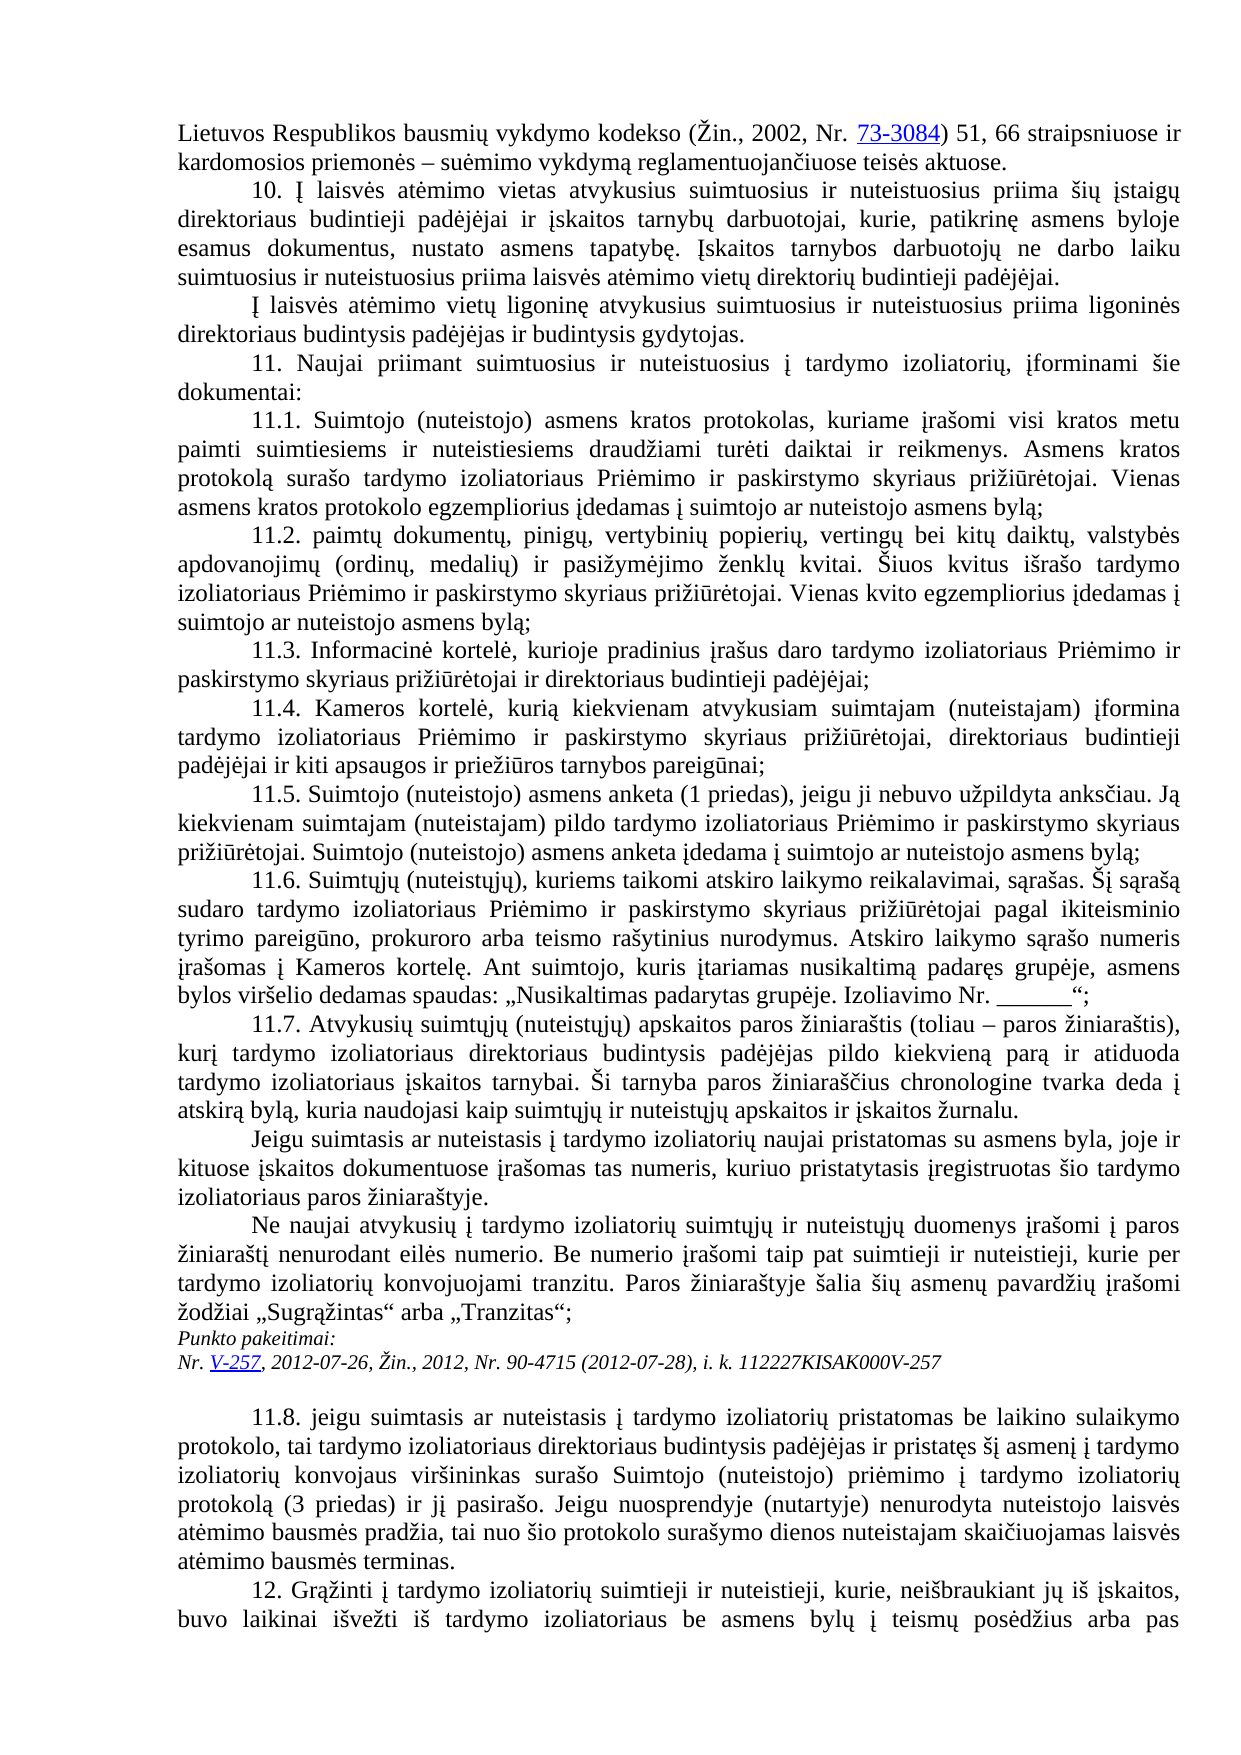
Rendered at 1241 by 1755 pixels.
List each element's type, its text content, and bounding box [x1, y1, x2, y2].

text Lietuvos Respublikos bausmių vykdymo kodekso (Žin., 2002, Nr. 73-3084) 51, 66 straipsniuose ir kardomosios priemonės – suėmimo vykdymą reglamentuojančiuose teisės aktuose. [177, 118, 1181, 176]
text Ne naujai atvykusių į tardymo izoliatorių suimtųjų ir nuteistųjų duomenys įrašomi į paros žiniaraštį nenurodant eilės numerio. Be numerio įrašomi taip pat suimtieji ir nuteistieji, kurie per tardymo izoliatorių konvojuojami tranzitu. Paros žiniaraštyje šalia šių asmenų pavardžių įrašomi žodžiai „Sugrąžintas“ arba „Tranzitas“; [177, 1211, 1181, 1326]
text 11.6. Suimtųjų (nuteistųjų), kuriems taikomi atskiro laikymo reikalavimai, sąrašas. Šį sąrašą sudaro tardymo izoliatoriaus Priėmimo ir paskirstymo skyriaus prižiūrėtojai pagal ikiteisminio tyrimo pareigūno, prokuroro arba teismo rašytinius nurodymus. Atskiro laikymo sąrašo numeris įrašomas į Kameros kortelę. Ant suimtojo, kuris įtariamas nusikaltimą padaręs grupėje, asmens bylos viršelio dedamas spaudas: „Nusikaltimas padarytas grupėje. Izoliavimo Nr. ______“; [177, 866, 1181, 1009]
text 11. Naujai priimant suimtuosius ir nuteistuosius į tardymo izoliatorių, įforminami šie dokumentai: [177, 348, 1181, 406]
text 11.2. paimtų dokumentų, pinigų, vertybinių popierių, vertingų bei kitų daiktų, valstybės apdovanojimų (ordinų, medalių) ir pasižymėjimo ženklų kvitai. Šiuos kvitus išrašo tardymo izoliatoriaus Priėmimo ir paskirstymo skyriaus prižiūrėtojai. Vienas kvito egzempliorius įdedamas į suimtojo ar nuteistojo asmens bylą; [177, 521, 1181, 636]
text 11.3. Informacinė kortelė, kurioje pradinius įrašus daro tardymo izoliatoriaus Priėmimo ir paskirstymo skyriaus prižiūrėtojai ir direktoriaus budintieji padėjėjai; [177, 636, 1181, 693]
text 12. Grąžinti į tardymo izoliatorių suimtieji ir nuteistieji, kurie, neišbraukiant jų iš įskaitos, buvo laikinai išvežti iš tardymo izoliatoriaus be asmens bylų į teismų posėdžius arba pas [177, 1575, 1181, 1632]
text 11.1. Suimtojo (nuteistojo) asmens kratos protokolas, kuriame įrašomi visi kratos metu paimti suimtiesiems ir nuteistiesiems draudžiami turėti daiktai ir reikmenys. Asmens kratos protokolą surašo tardymo izoliatoriaus Priėmimo ir paskirstymo skyriaus prižiūrėtojai. Vienas asmens kratos protokolo egzempliorius įdedamas į suimtojo ar nuteistojo asmens bylą; [177, 406, 1181, 521]
text Į laisvės atėmimo vietų ligoninę atvykusius suimtuosius ir nuteistuosius priima ligoninės direktoriaus budintysis padėjėjas ir budintysis gydytojas. [177, 291, 1181, 348]
text 11.8. jeigu suimtasis ar nuteistasis į tardymo izoliatorių pristatomas be laikino sulaikymo protokolo, tai tardymo izoliatoriaus direktoriaus budintysis padėjėjas ir pristatęs šį asmenį į tardymo izoliatorių konvojaus viršininkas surašo Suimtojo (nuteistojo) priėmimo į tardymo izoliatorių protokolą (3 priedas) ir jį pasirašo. Jeigu nuosprendyje (nutartyje) nenurodyta nuteistojo laisvės atėmimo bausmės pradžia, tai nuo šio protokolo surašymo dienos nuteistajam skaičiuojamas laisvės atėmimo bausmės terminas. [177, 1402, 1181, 1575]
text 11.5. Suimtojo (nuteistojo) asmens anketa (1 priedas), jeigu ji nebuvo užpildyta anksčiau. Ją kiekvienam suimtajam (nuteistajam) pildo tardymo izoliatoriaus Priėmimo ir paskirstymo skyriaus prižiūrėtojai. Suimtojo (nuteistojo) asmens anketa įdedama į suimtojo ar nuteistojo asmens bylą; [177, 779, 1181, 866]
text Nr. V-257, 2012-07-26, Žin., 2012, Nr. 90-4715 (2012-07-28), i. k. 112227KISAK000V-257 [177, 1350, 1181, 1374]
text 11.7. Atvykusių suimtųjų (nuteistųjų) apskaitos paros žiniaraštis (toliau – paros žiniaraštis), kurį tardymo izoliatoriaus direktoriaus budintysis padėjėjas pildo kiekvieną parą ir atiduoda tardymo izoliatoriaus įskaitos tarnybai. Ši tarnyba paros žiniaraščius chronologine tvarka deda į atskirą bylą, kuria naudojasi kaip suimtųjų ir nuteistųjų apskaitos ir įskaitos žurnalu. [177, 1009, 1181, 1124]
text 11.4. Kameros kortelė, kurią kiekvienam atvykusiam suimtajam (nuteistajam) įformina tardymo izoliatoriaus Priėmimo ir paskirstymo skyriaus prižiūrėtojai, direktoriaus budintieji padėjėjai ir kiti apsaugos ir priežiūros tarnybos pareigūnai; [177, 693, 1181, 779]
text 10. Į laisvės atėmimo vietas atvykusius suimtuosius ir nuteistuosius priima šių įstaigų direktoriaus budintieji padėjėjai ir įskaitos tarnybų darbuotojai, kurie, patikrinę asmens byloje esamus dokumentus, nustato asmens tapatybę. Įskaitos tarnybos darbuotojų ne darbo laiku suimtuosius ir nuteistuosius priima laisvės atėmimo vietų direktorių budintieji padėjėjai. [177, 176, 1181, 291]
text Jeigu suimtasis ar nuteistasis į tardymo izoliatorių naujai pristatomas su asmens byla, joje ir kituose įskaitos dokumentuose įrašomas tas numeris, kuriuo pristatytasis įregistruotas šio tardymo izoliatoriaus paros žiniaraštyje. [177, 1124, 1181, 1211]
text Punkto pakeitimai: [177, 1326, 1181, 1350]
